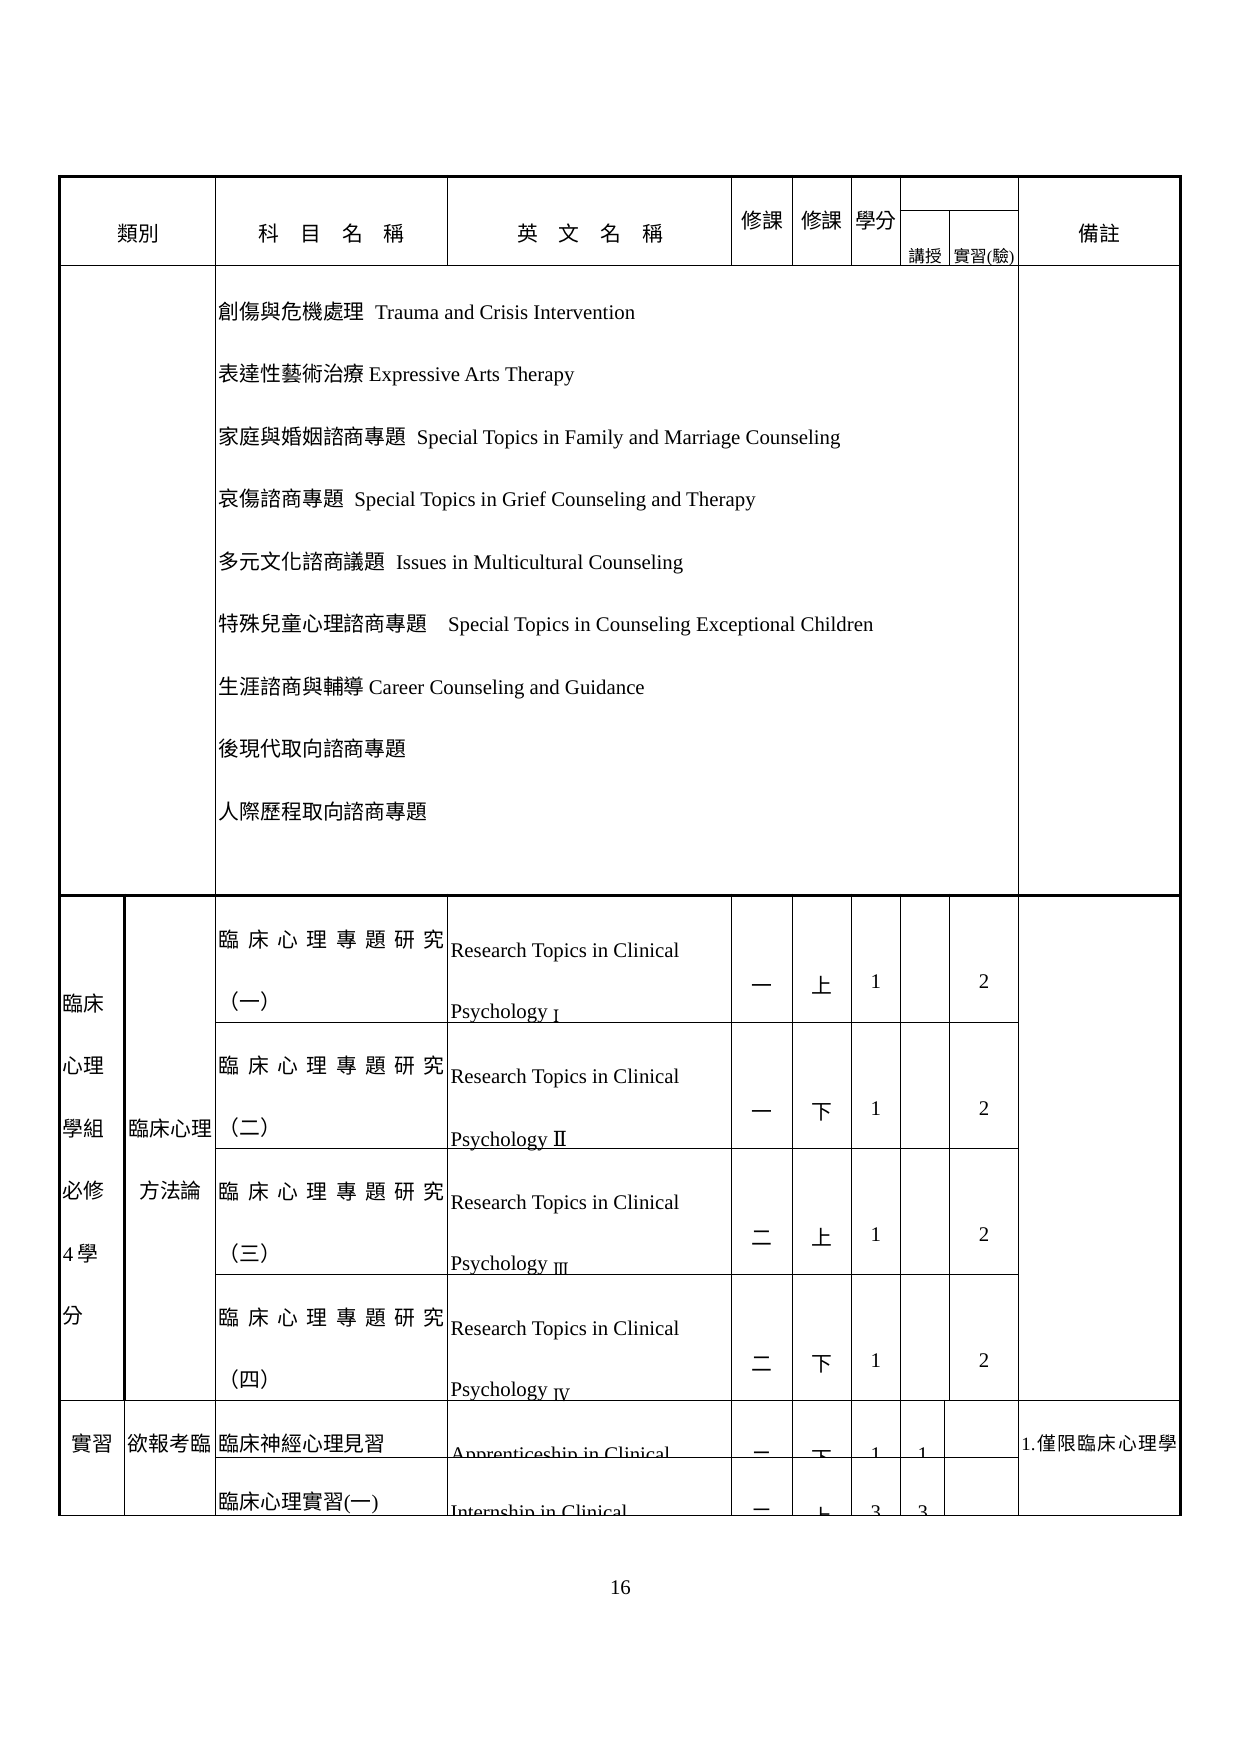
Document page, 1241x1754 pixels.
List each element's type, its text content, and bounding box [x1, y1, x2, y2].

table_cell 臨床神經心理見習 [216, 1401, 447, 1457]
table_cell 二 [732, 1149, 792, 1274]
table_cell [1019, 266, 1179, 893]
table_cell 上 [793, 1458, 851, 1515]
table_cell Research Topics in Clinical Psychology Ⅲ [448, 1149, 731, 1274]
table_cell 臨床心理專題研究（二） [216, 1023, 447, 1148]
table_cell 一 [732, 1023, 792, 1148]
table_header 學分數 [852, 178, 900, 265]
table_cell 臨床心理方法論 [126, 897, 215, 1400]
table_cell 上 [793, 1149, 851, 1274]
table_cell 3 [901, 1458, 944, 1515]
table_cell Apprenticeship in Clinical Neuropsychology [448, 1401, 731, 1457]
table_cell Research Topics in Clinical Psychology Ⅱ [448, 1023, 731, 1148]
table_cell 1 [852, 1275, 900, 1400]
table_cell 二 [732, 1275, 792, 1400]
table_cell [901, 897, 949, 1022]
table_cell 3 [852, 1458, 900, 1515]
table_cell 二 [732, 1401, 792, 1457]
table_cell 下 [793, 1275, 851, 1400]
table_cell [901, 1023, 949, 1148]
table_cell 2 [950, 1023, 1018, 1148]
table_cell 實習實務 選 修 [61, 1401, 124, 1515]
table_cell 臨床心理實習(一) [216, 1458, 447, 1515]
table_cell 上 [793, 897, 851, 1022]
table_cell Research Topics in Clinical Psychology Ⅰ [448, 897, 731, 1022]
table_header 修課 學期 [793, 178, 851, 265]
table_cell [945, 1458, 1018, 1515]
table_cell 1 [901, 1401, 944, 1457]
table_cell 下 [793, 1401, 851, 1457]
table_cell [901, 1149, 949, 1274]
table_cell 2 [950, 1149, 1018, 1274]
table_cell 1 [852, 897, 900, 1022]
table_cell 1 [852, 1023, 900, 1148]
table_cell 臨床 心理 學組 必修 4學 分 [61, 897, 123, 1400]
table_cell Internship in Clinical Psychology I [448, 1458, 731, 1515]
table_header 英 文 名 稱 [448, 178, 731, 265]
table_cell 下 [793, 1023, 851, 1148]
table_cell 1 [852, 1149, 900, 1274]
table_cell 臨床心理專題研究（三） [216, 1149, 447, 1274]
table_cell 一 [732, 897, 792, 1022]
table_cell [1019, 897, 1179, 1400]
table_cell 1 [852, 1401, 900, 1457]
table_cell 講授 [901, 211, 949, 265]
table_cell 臨床心理專題研究（四） [216, 1275, 447, 1400]
table_cell 欲報考臨床心理師者必選 [125, 1401, 215, 1515]
table_cell 2 [950, 897, 1018, 1022]
table_cell 三 [732, 1458, 792, 1515]
table_cell [901, 1275, 949, 1400]
table_header 修課 年級 [732, 178, 792, 265]
table_header 每週上課時數 [901, 178, 1018, 210]
table_cell [61, 266, 215, 893]
table_cell [945, 1401, 1018, 1457]
table_header 類別 [61, 178, 215, 265]
table_cell 臨床心理專題研究（一） [216, 897, 447, 1022]
table_cell 2 [950, 1275, 1018, 1400]
table_cell 1.僅限臨床心理學組選修 2.選修臨床心理實習者須先修畢臨床心理學組領域課程 [1019, 1401, 1179, 1515]
table_cell Research Topics in Clinical Psychology Ⅳ [448, 1275, 731, 1400]
table_cell 實習(驗) [950, 211, 1018, 265]
table_header 科 目 名 稱 [216, 178, 447, 265]
table_cell 創傷與危機處理 Trauma and Crisis Intervention 表達性藝術治療Expressive Arts Therapy 家庭與婚姻諮商專題 Special Topics in Family and Marriage Counseling 哀傷諮商專題 Special Topics in Grief Counseling and Therapy 多元文化諮商議題 Issues in Multicultural Counseling 特殊兒童心理諮商專題 Special Topics in Counseling Exceptional Children 生涯諮商與輔導Career Counseling and Guidance 後現代取向諮商專題 人際歷程取向諮商專題 [216, 266, 1018, 893]
table_header 備註 [1019, 178, 1179, 265]
